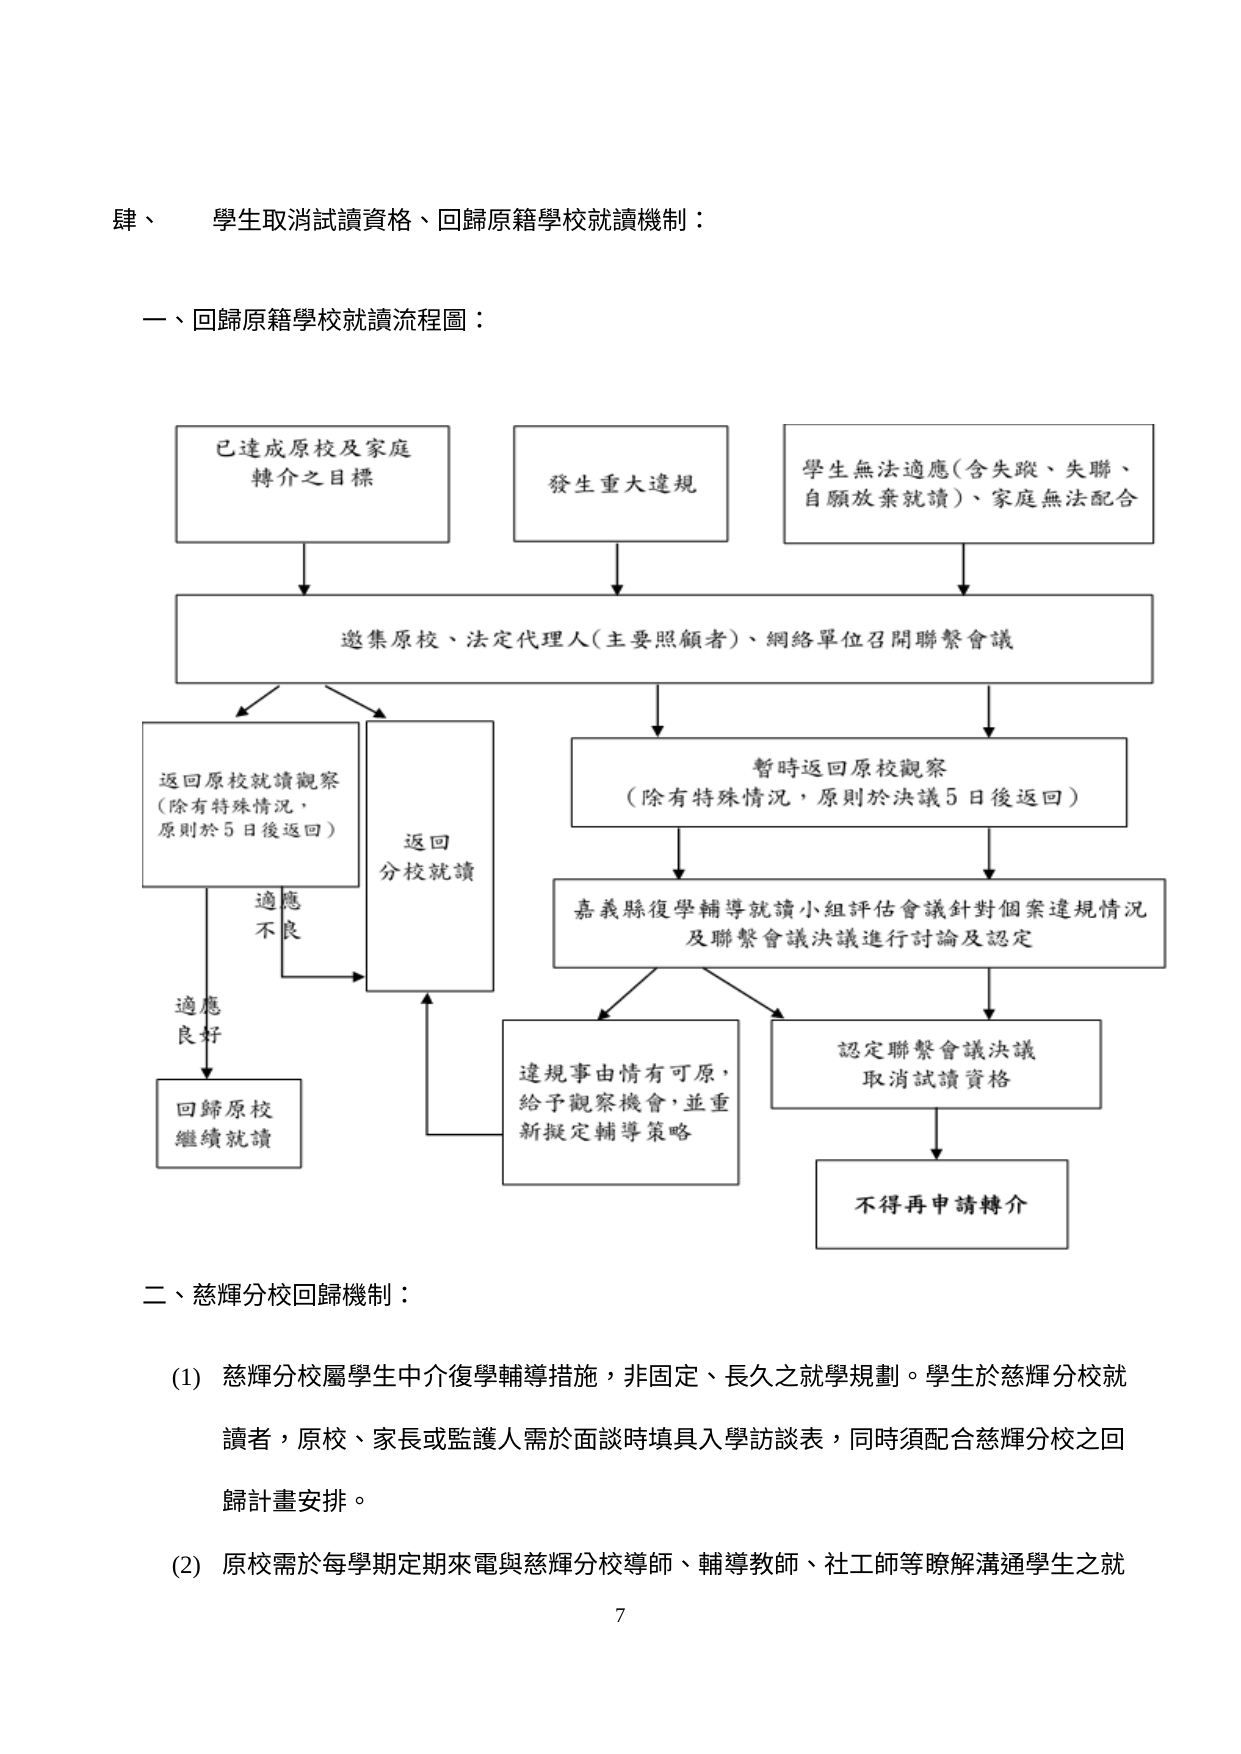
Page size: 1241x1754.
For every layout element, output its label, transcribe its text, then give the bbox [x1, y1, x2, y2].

list 慈輝分校屬學生中介復學輔導措施，非固定、長久之就學規劃。學生於慈輝分校就讀者，原校、家長或監護人需於面談時填具入學訪談表，同時須配合慈輝分校之回歸計畫安排。 [172, 1333, 1128, 1521]
text 一、回歸原籍學校就讀流程圖： [142, 277, 1128, 339]
list 原校需於每學期定期來電與慈輝分校導師、輔導教師、社工師等瞭解溝通學生之就學狀況，同時必須積極配合處理學生各項在校問題，以期共同協助學生之就學穩定。 [172, 1521, 1128, 1583]
list 學生取消試讀資格、回歸原籍學校就讀機制： [112, 177, 1128, 239]
picture [142, 424, 1170, 1254]
text [142, 377, 1128, 424]
text 二、慈輝分校回歸機制： [142, 1254, 1128, 1314]
